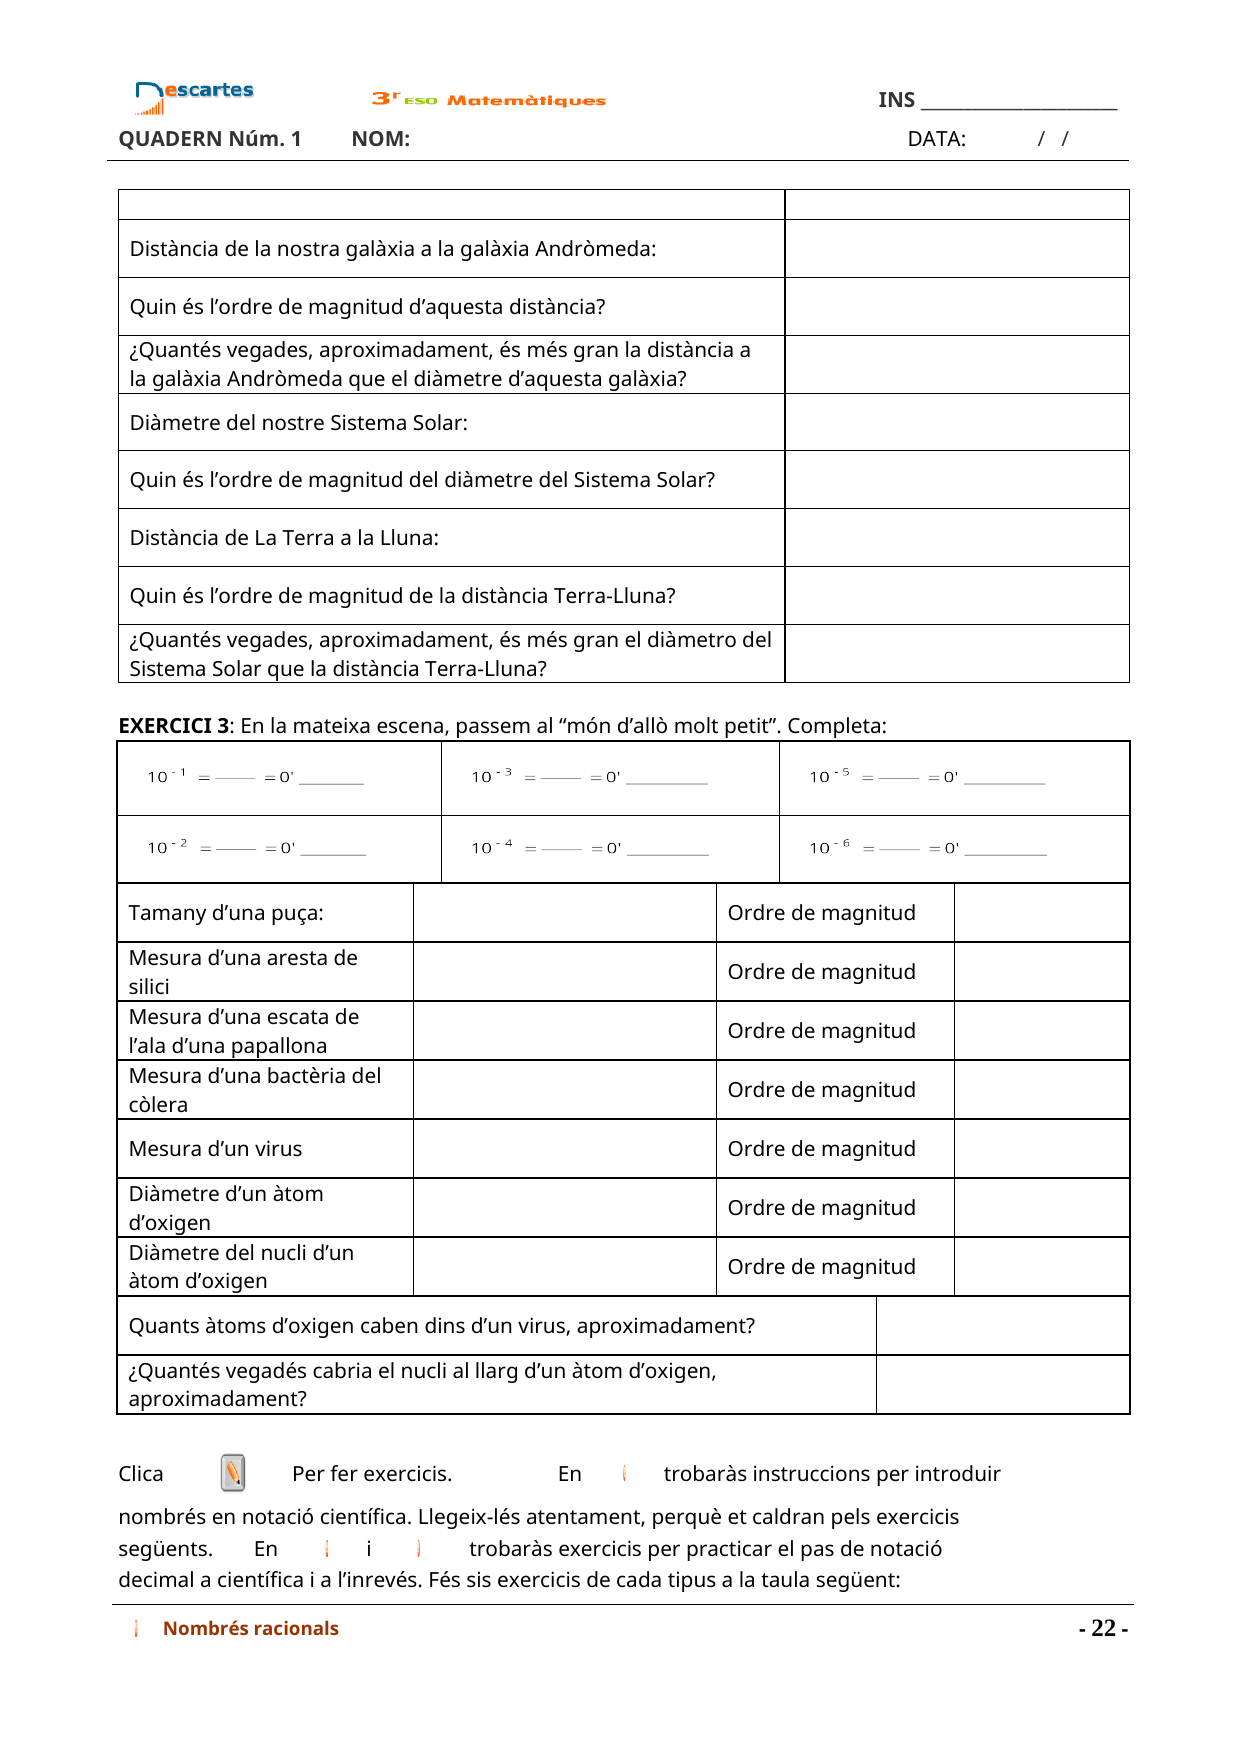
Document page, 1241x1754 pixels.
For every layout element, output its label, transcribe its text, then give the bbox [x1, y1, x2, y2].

table_cell [780, 816, 1129, 882]
table_cell Diàmetre d’un àtom d’oxigen [118, 1179, 413, 1236]
table_cell [955, 884, 1129, 941]
table_cell [786, 625, 1129, 682]
table_cell [390, 1531, 401, 1565]
table_cell [955, 1179, 1129, 1236]
table_header [780, 742, 1129, 815]
table_cell Tamany d’una puça: [118, 884, 413, 941]
table_cell Ordre de magnitud [717, 1179, 954, 1236]
table_cell Mesura d’una bactèria del còlera [118, 1061, 413, 1118]
table_cell Quants àtoms d’oxigen caben dins d’un virus, aproximadament? [118, 1297, 876, 1354]
picture [219, 1452, 246, 1494]
table_cell Distància de La Terra a la Lluna: [119, 509, 784, 566]
table_cell [414, 1120, 716, 1177]
table_cell [118, 816, 441, 882]
table_cell [955, 943, 1129, 1000]
table_cell [414, 1061, 716, 1118]
table_cell [786, 190, 1129, 219]
table_cell trobaràs exercicis per practicar el pas de notació [458, 1531, 1125, 1565]
table_header [118, 742, 441, 815]
table_cell [414, 1002, 716, 1059]
table_cell ¿Quantés vegades, aproximadament, és més gran el diàmetro del Sistema Solar que la distància Terra-Lluna? [119, 625, 784, 682]
table_cell Distància de la nostra galàxia a la galàxia Andròmeda: [119, 220, 784, 277]
table_header [262, 1444, 281, 1502]
table_cell [786, 336, 1129, 392]
table_cell [955, 1120, 1129, 1177]
table_cell Ordre de magnitud [717, 884, 954, 941]
table_cell i [355, 1531, 389, 1565]
table_header [192, 1444, 203, 1502]
table_cell Ordre de magnitud [717, 1120, 954, 1177]
table_cell [786, 220, 1129, 277]
table_cell Mesura d’un virus [118, 1120, 413, 1177]
table_cell [414, 943, 716, 1000]
table_cell Ordre de magnitud [717, 1002, 954, 1059]
picture [134, 82, 257, 115]
table_cell [414, 884, 716, 941]
table_cell següents. [107, 1531, 242, 1565]
table_header En [546, 1444, 595, 1502]
table_cell [786, 567, 1129, 624]
table_cell Diàmetre del nucli d’un àtom d’oxigen [118, 1238, 413, 1295]
table_cell [442, 816, 779, 882]
table_cell ¿Quantés vegadés cabria el nucli al llarg d’un àtom d’oxigen, aproximadament? [118, 1356, 876, 1413]
table_cell [414, 1179, 716, 1236]
table_cell nombrés en notació científica. Llegeix-lés atentament, perquè et caldran pels exercicis [107, 1503, 1125, 1531]
table_header [442, 742, 779, 815]
table_cell Diàmetre del nostre Sistema Solar: [119, 394, 784, 450]
text EXERCICI 3: En la mateixa escena, passem al “món d’allò molt petit”. Completa: [118, 712, 1122, 740]
table_cell [298, 1531, 309, 1565]
table_cell Ordre de magnitud [717, 943, 954, 1000]
table_header Clica [107, 1444, 192, 1502]
table_cell [414, 1238, 716, 1295]
table_cell Quin és l’ordre de magnitud d’aquesta distància? [119, 278, 784, 334]
table_cell [955, 1238, 1129, 1295]
table_cell [786, 509, 1129, 566]
table_cell [786, 394, 1129, 450]
table_cell Ordre de magnitud [717, 1061, 954, 1118]
table_cell Ordre de magnitud [717, 1238, 954, 1295]
table_cell [877, 1297, 1129, 1354]
table_cell [344, 1531, 355, 1565]
table_cell decimal a científica i a l’inrevés. Fés sis exercicis de cada tipus a la taula següent: [107, 1565, 1125, 1594]
table_cell Quin és l’ordre de magnitud del diàmetre del Sistema Solar? [119, 451, 784, 508]
table_header Per fer exercicis. [281, 1444, 546, 1502]
table_header trobaràs instruccions per introduir [652, 1444, 1125, 1502]
table_cell [119, 190, 784, 219]
table_cell Quin és l’ordre de magnitud de la distància Terra-Lluna? [119, 567, 784, 624]
table_cell [786, 278, 1129, 334]
table_cell [877, 1356, 1129, 1413]
table_header [595, 1444, 652, 1502]
table_cell [955, 1061, 1129, 1118]
table_cell ¿Quantés vegades, aproximadament, és més gran la distància a la galàxia Andròmeda que el diàmetre d’aquesta galàxia? [119, 336, 784, 392]
table_cell En [243, 1531, 298, 1565]
table_cell Mesura d’una escata de l’ala d’una papallona [118, 1002, 413, 1059]
table_cell [786, 451, 1129, 508]
picture [134, 1620, 138, 1637]
table_cell Mesura d’una aresta de silici [118, 943, 413, 1000]
table_cell [436, 1531, 458, 1565]
table_cell [955, 1002, 1129, 1059]
